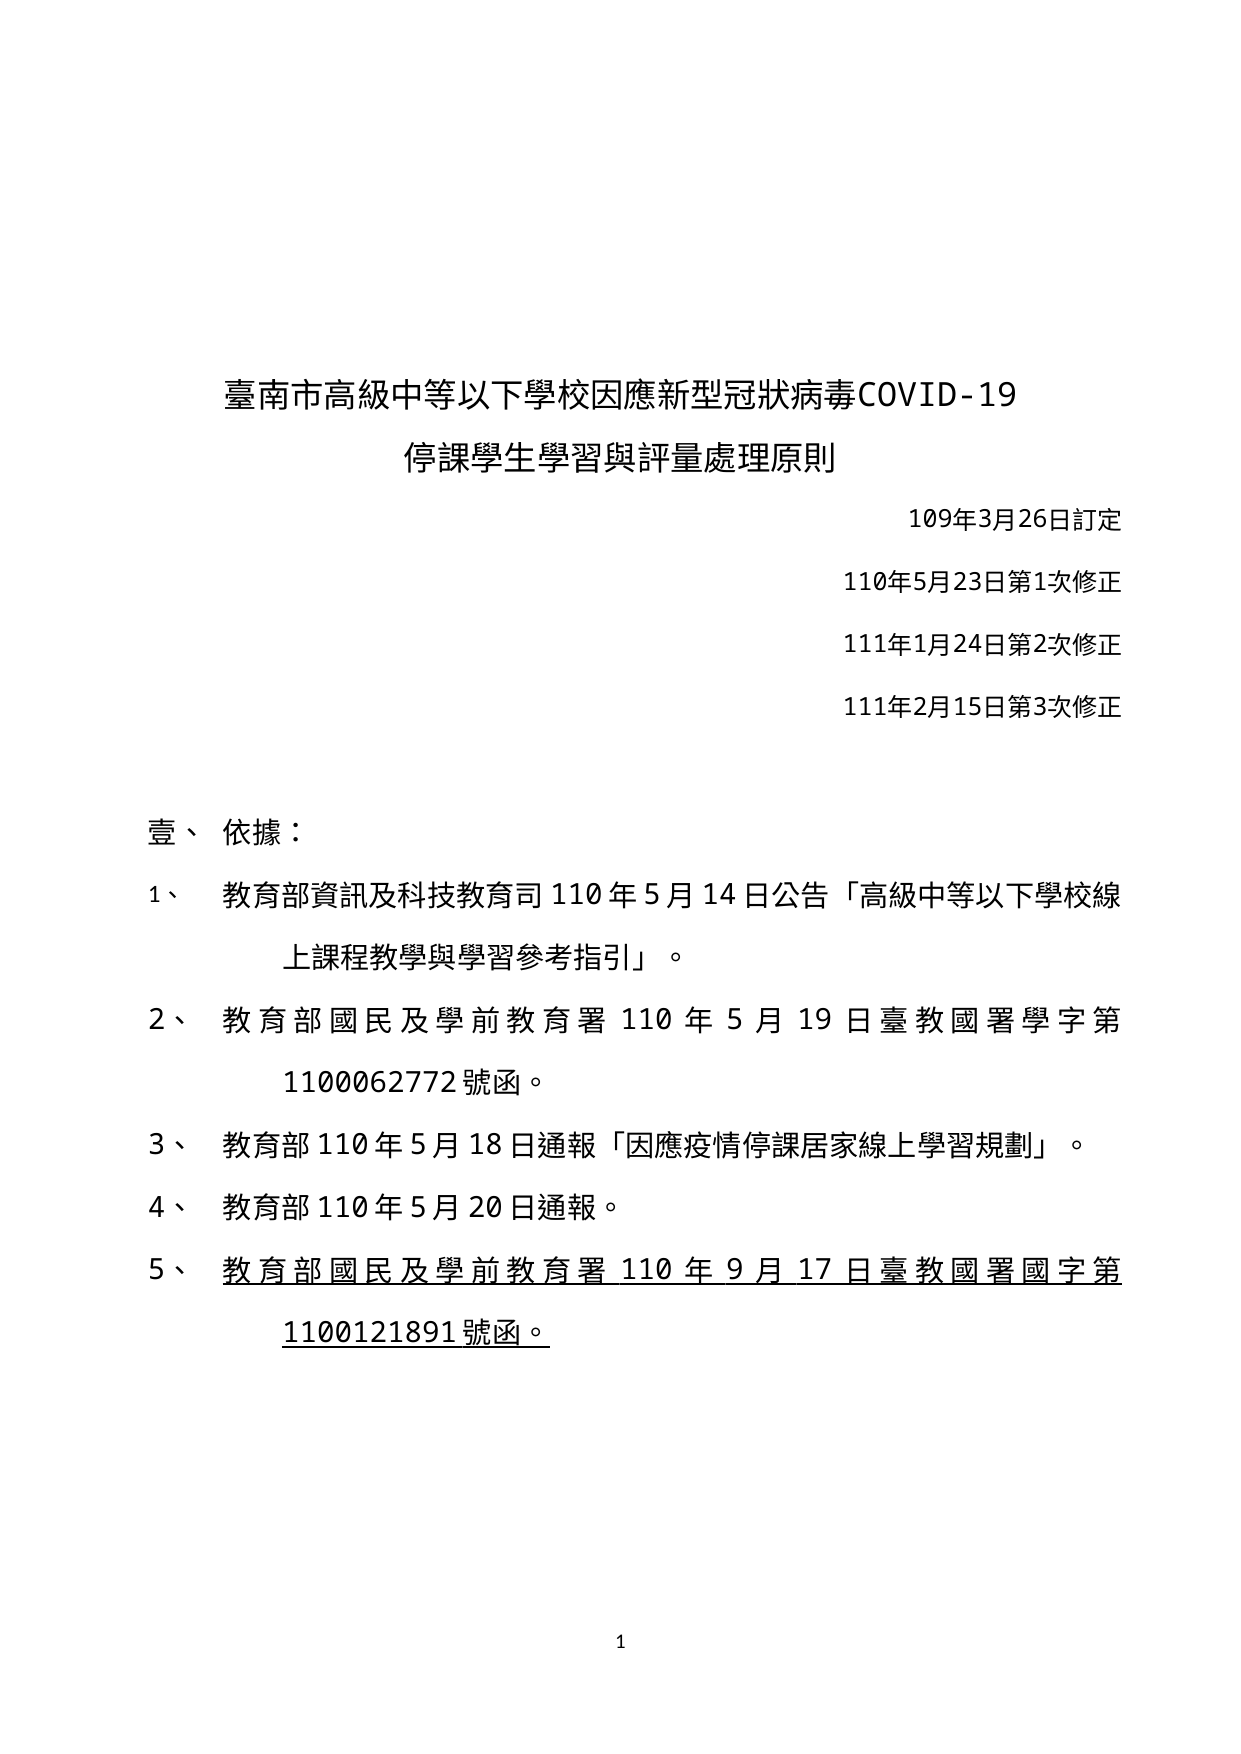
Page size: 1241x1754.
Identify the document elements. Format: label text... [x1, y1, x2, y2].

text 臺南市高級中等以下學校因應新型冠狀病毒COVID-19 [118, 352, 1122, 414]
text 110年5月23日第1次修正 [118, 539, 1122, 602]
text 111年1月24日第2次修正 [118, 602, 1122, 664]
text 109年3月26日訂定 [118, 477, 1122, 539]
text 停課學生學習與評量處理原則 [118, 414, 1122, 477]
list 教育部110年5月18日通報「因應疫情停課居家線上學習規劃」。 [148, 1102, 1122, 1164]
list 教育部110年5月20日通報。 [148, 1164, 1122, 1227]
list 教育部國民及學前教育署110年5月19日臺教國署學字第1100062772號函。 [148, 977, 1122, 1102]
list 教育部資訊及科技教育司110年5月14日公告「高級中等以下學校線上課程教學與學習參考指引」。 [148, 852, 1122, 977]
list 依據： [148, 789, 1122, 852]
list 教育部國民及學前教育署110年9月17日臺教國署國字第1100121891號函。 [148, 1227, 1122, 1352]
text 111年2月15日第3次修正 [118, 664, 1122, 727]
